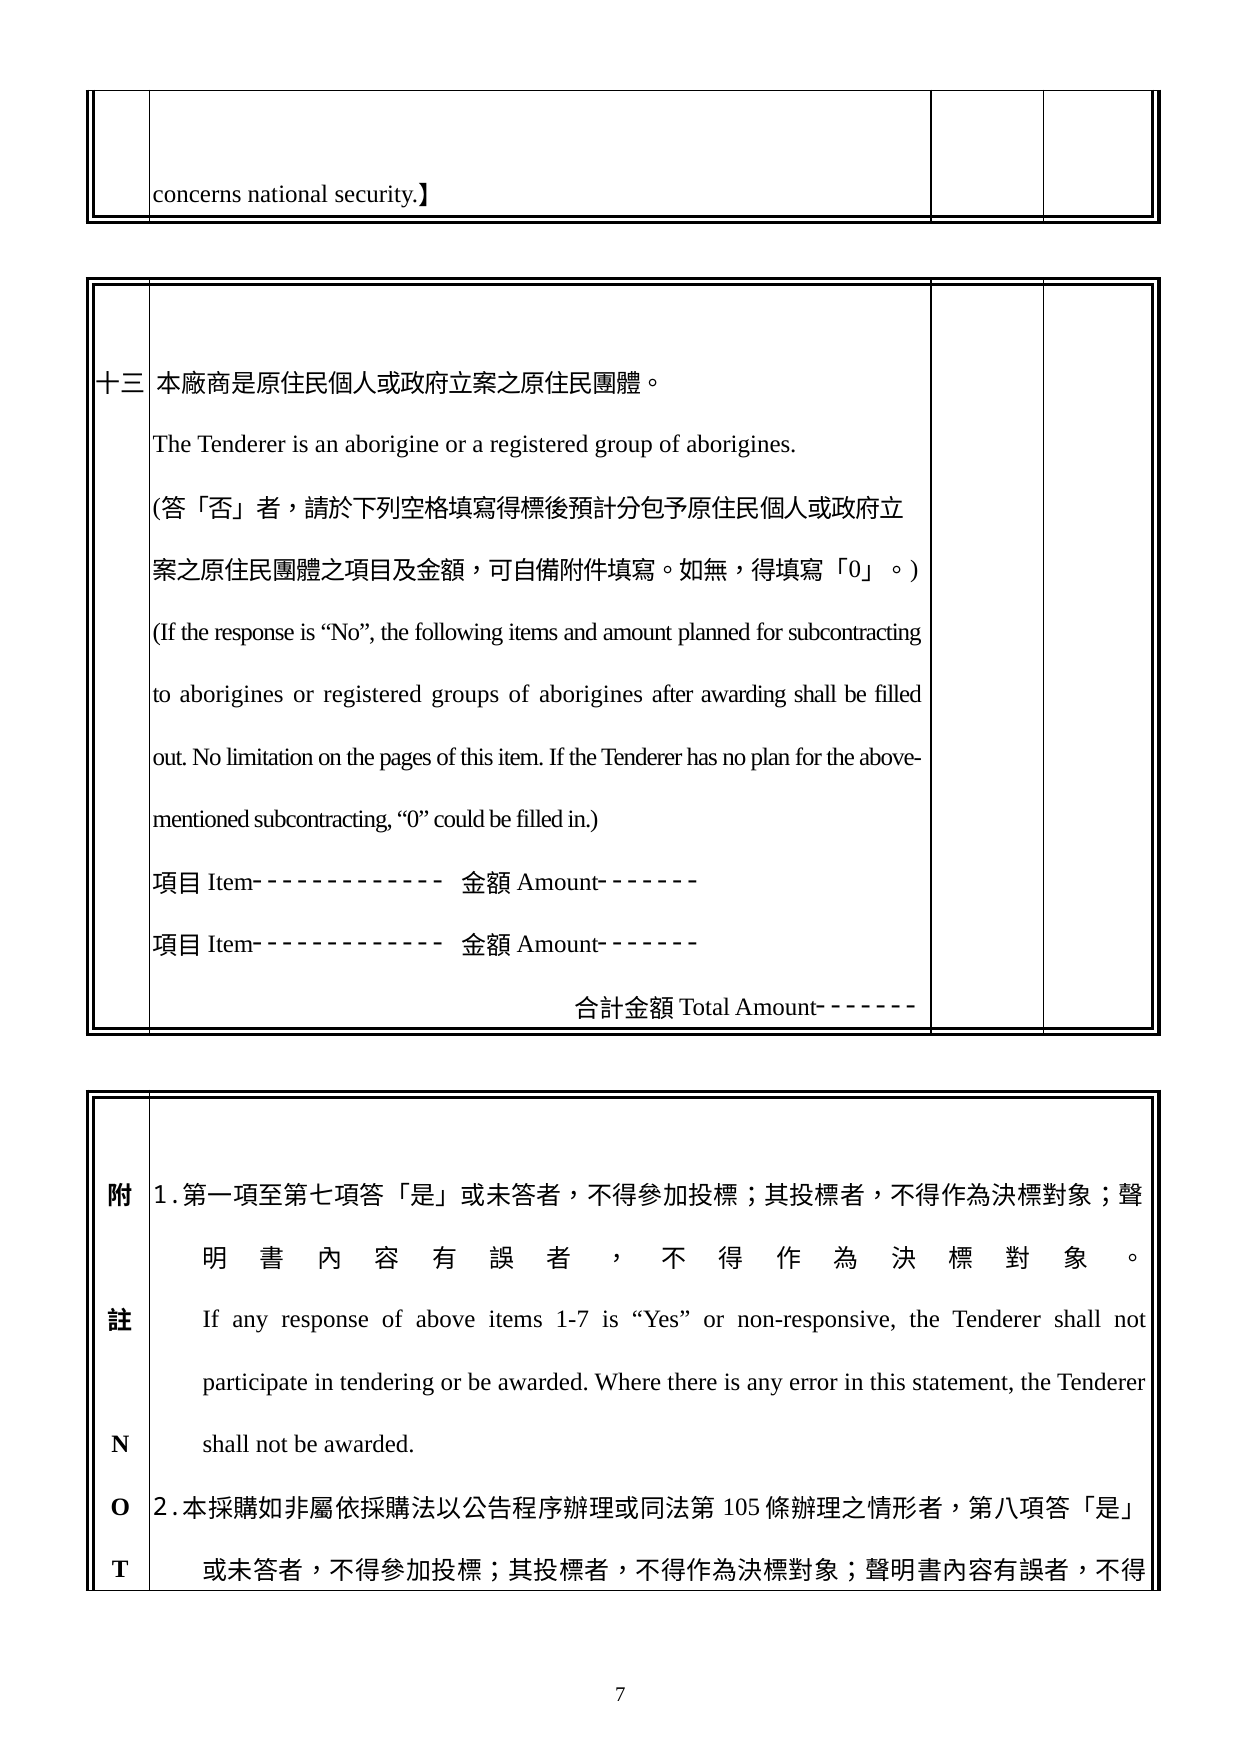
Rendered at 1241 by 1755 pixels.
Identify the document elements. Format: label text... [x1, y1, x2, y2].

table_header 第一項至第七項答「是」或未答者，不得參加投標；其投標者，不得作為決標對象；聲明書內容有誤者，不得作為決標對象。 If any response of above items 1-7 is “Yes” or non-responsive, the Tenderer shall not participate in tendering or be awarded. Where there is any error in this statement, the Tenderer shall not be awarded. 本採購如非屬依採購法以公告程序辦理或同法第105條辦理之情形者，第八項答「是」或未答者，不得參加投標；其投標者，不得作為決標對象；聲明書內容有誤者，不得作為決標對象【違反公職人員利益衝突迴避法第14條第1項規定者，依同法第18條第1項處罰】。如屬依採購法以公告程序辦理或同法第105條辦理之情形者，答「是」、「否」或未答者，均可。 Where this procurement is not conducted with open procedures or pursuant to Article 105 of the Act, the Tenderer whose response of above item 8 is “Yes” or non-responsive shall not participate in tendering or be awarded. Where there is any error in this statement, the Tenderer shall not be awarded.【Those in breach of Paragraph 1 of Article 14 of the Public Officials Conflict of Interest Avoidance Act shall be punished pursuant to Paragraph 1 of Article 18 of the same Act.】Where this procurement is conducted with open procedures or pursuant to Article 105 of the Act, the Tenderer may participate in tendering or be awarded no matter what the Tenderer’s response is. 第九項、第十項、第十三項未填者，機關得洽廠商澄清。 If the above items 9, 10, 13 have not properly filled out, the Entity may request the Tenderer for clarification. 本採購如屬經濟部投資審議委員會公告「具敏感性或國安(含資安)疑慮之業務範疇」之資訊服務採購，第十一項答「是」或未答者，不得參加投標；其投標者，不得作為決標對象；如非屬上開採購，答「是」、「否」或未答者，均可。 Where this procurement is an information service procurement listed in “business areas with sensitivity or national security (including information security) concerns” published by the MOEAIC, the Tenderer whose response of above item 11 is “Yes” or non-responsive shall not participate in tendering or be awarded. Where this procurement is not a business area as stated above, the Tenderer may participate in tendering or be awarded no matter what the Tenderer’s response is. 本採購如屬影響國家安全之採購，第十二項答「是」或未答者，不得參加投標；其投標者，不得作為決標對象；如非屬上開採購，答「是」、「否」或未答者，均可。 Where this procurement concerns national security, the Tenderer whose response of above item 12 is “Yes” or non-responsive shall not participate in tendering or be awarded. Where this procurement does not concern national security, the Tenderer may participate in tendering or be awarded no matter what the Tenderer’s response is. 本聲明書填妥後附於投標文件遞送。 This statement shall be properly filled out and included in the tender by the tenderer. 本採購如屬依採購法以公告程序辦理或同法第105條辦理之情形者，且本廠商就本採購案，係屬公職人員利益衝突迴避法第2條及第3條所稱公職人員或其關係人者，請填「公職人員利益衝突迴避法第14條第2項公職人員及關係人身分關係揭露表」，如未揭露者依公職人員利益衝突迴避法第18條第3項處罰。 Where this procurement is conducted with open procedures or pursuant to Article 105 of the Act, and the Tenderer of this procurement is a public servant, or his/her related person/juridical person referred to in Article 2 and Article 3 of the Act on Recusal of Public Servants Due to Conflicts of Interest, please fill in the “Identity/Relationship Disclosure Form pursuant to Paragraph 2, Article 14 of the Act on Recusal of Public Servants Due to Conflicts of Interest.” The tenderer who does not disclose will be punished pursuant to Paragraph 3, Article 18 of the Public Officials Conflict of Interest Avoidance Act. [150, 1099, 1151, 1589]
table_cell concerns national security.】 [150, 91, 930, 214]
table_cell [95, 91, 149, 214]
table_header [1044, 280, 1156, 1027]
table_cell [1044, 91, 1151, 214]
table_header 本廠商是原住民個人或政府立案之原住民團體。 The Tenderer is an aborigine or a registered group of aborigines. (答「否」者，請於下列空格填寫得標後預計分包予原住民個人或政府立案之原住民團體之項目及金額，可自備附件填寫。如無，得填寫「0」。) (If the response is “No”, the following items and amount planned for subcontracting to aborigines or registered groups of aborigines after awarding shall be filled out. No limitation on the pages of this item. If the Tenderer has no plan for the above-mentioned subcontracting, “0” could be filled in.) 項目Item╴╴╴╴╴╴╴╴╴╴╴╴╴ 金額Amount╴╴╴╴╴╴╴ 項目Item╴╴╴╴╴╴╴╴╴╴╴╴╴ 金額Amount╴╴╴╴╴╴╴ 合計金額Total Amount╴╴╴╴╴╴╴ [150, 286, 930, 1027]
table_cell [932, 91, 1043, 214]
table_header [932, 286, 1043, 1027]
table_header 十三 [90, 280, 149, 1027]
table_header [1044, 286, 1151, 1027]
table_header 附 註 N O T [90, 1093, 149, 1589]
table_header 第一項至第七項答「是」或未答者，不得參加投標；其投標者，不得作為決標對象；聲明書內容有誤者，不得作為決標對象。 If any response of above items 1-7 is “Yes” or non-responsive, the Tenderer shall not participate in tendering or be awarded. Where there is any error in this statement, the Tenderer shall not be awarded. 本採購如非屬依採購法以公告程序辦理或同法第105條辦理之情形者，第八項答「是」或未答者，不得參加投標；其投標者，不得作為決標對象；聲明書內容有誤者，不得作為決標對象【違反公職人員利益衝突迴避法第14條第1項規定者，依同法第18條第1項處罰】。如屬依採購法以公告程序辦理或同法第105條辦理之情形者，答「是」、「否」或未答者，均可。 Where this procurement is not conducted with open procedures or pursuant to Article 105 of the Act, the Tenderer whose response of above item 8 is “Yes” or non-responsive shall not participate in tendering or be awarded. Where there is any error in this statement, the Tenderer shall not be awarded.【Those in breach of Paragraph 1 of Article 14 of the Public Officials Conflict of Interest Avoidance Act shall be punished pursuant to Paragraph 1 of Article 18 of the same Act.】Where this procurement is conducted with open procedures or pursuant to Article 105 of the Act, the Tenderer may participate in tendering or be awarded no matter what the Tenderer’s response is. 第九項、第十項、第十三項未填者，機關得洽廠商澄清。 If the above items 9, 10, 13 have not properly filled out, the Entity may request the Tenderer for clarification. 本採購如屬經濟部投資審議委員會公告「具敏感性或國安(含資安)疑慮之業務範疇」之資訊服務採購，第十一項答「是」或未答者，不得參加投標；其投標者，不得作為決標對象；如非屬上開採購，答「是」、「否」或未答者，均可。 Where this procurement is an information service procurement listed in “business areas with sensitivity or national security (including information security) concerns” published by the MOEAIC, the Tenderer whose response of above item 11 is “Yes” or non-responsive shall not participate in tendering or be awarded. Where this procurement is not a business area as stated above, the Tenderer may participate in tendering or be awarded no matter what the Tenderer’s response is. 本採購如屬影響國家安全之採購，第十二項答「是」或未答者，不得參加投標；其投標者，不得作為決標對象；如非屬上開採購，答「是」、「否」或未答者，均可。 Where this procurement concerns national security, the Tenderer whose response of above item 12 is “Yes” or non-responsive shall not participate in tendering or be awarded. Where this procurement does not concern national security, the Tenderer may participate in tendering or be awarded no matter what the Tenderer’s response is. 本聲明書填妥後附於投標文件遞送。 This statement shall be properly filled out and included in the tender by the tenderer. 本採購如屬依採購法以公告程序辦理或同法第105條辦理之情形者，且本廠商就本採購案，係屬公職人員利益衝突迴避法第2條及第3條所稱公職人員或其關係人者，請填「公職人員利益衝突迴避法第14條第2項公職人員及關係人身分關係揭露表」，如未揭露者依公職人員利益衝突迴避法第18條第3項處罰。 Where this procurement is conducted with open procedures or pursuant to Article 105 of the Act, and the Tenderer of this procurement is a public servant, or his/her related person/juridical person referred to in Article 2 and Article 3 of the Act on Recusal of Public Servants Due to Conflicts of Interest, please fill in the “Identity/Relationship Disclosure Form pursuant to Paragraph 2, Article 14 of the Act on Recusal of Public Servants Due to Conflicts of Interest.” The tenderer who does not disclose will be punished pursuant to Paragraph 3, Article 18 of the Public Officials Conflict of Interest Avoidance Act. [150, 1093, 1156, 1589]
